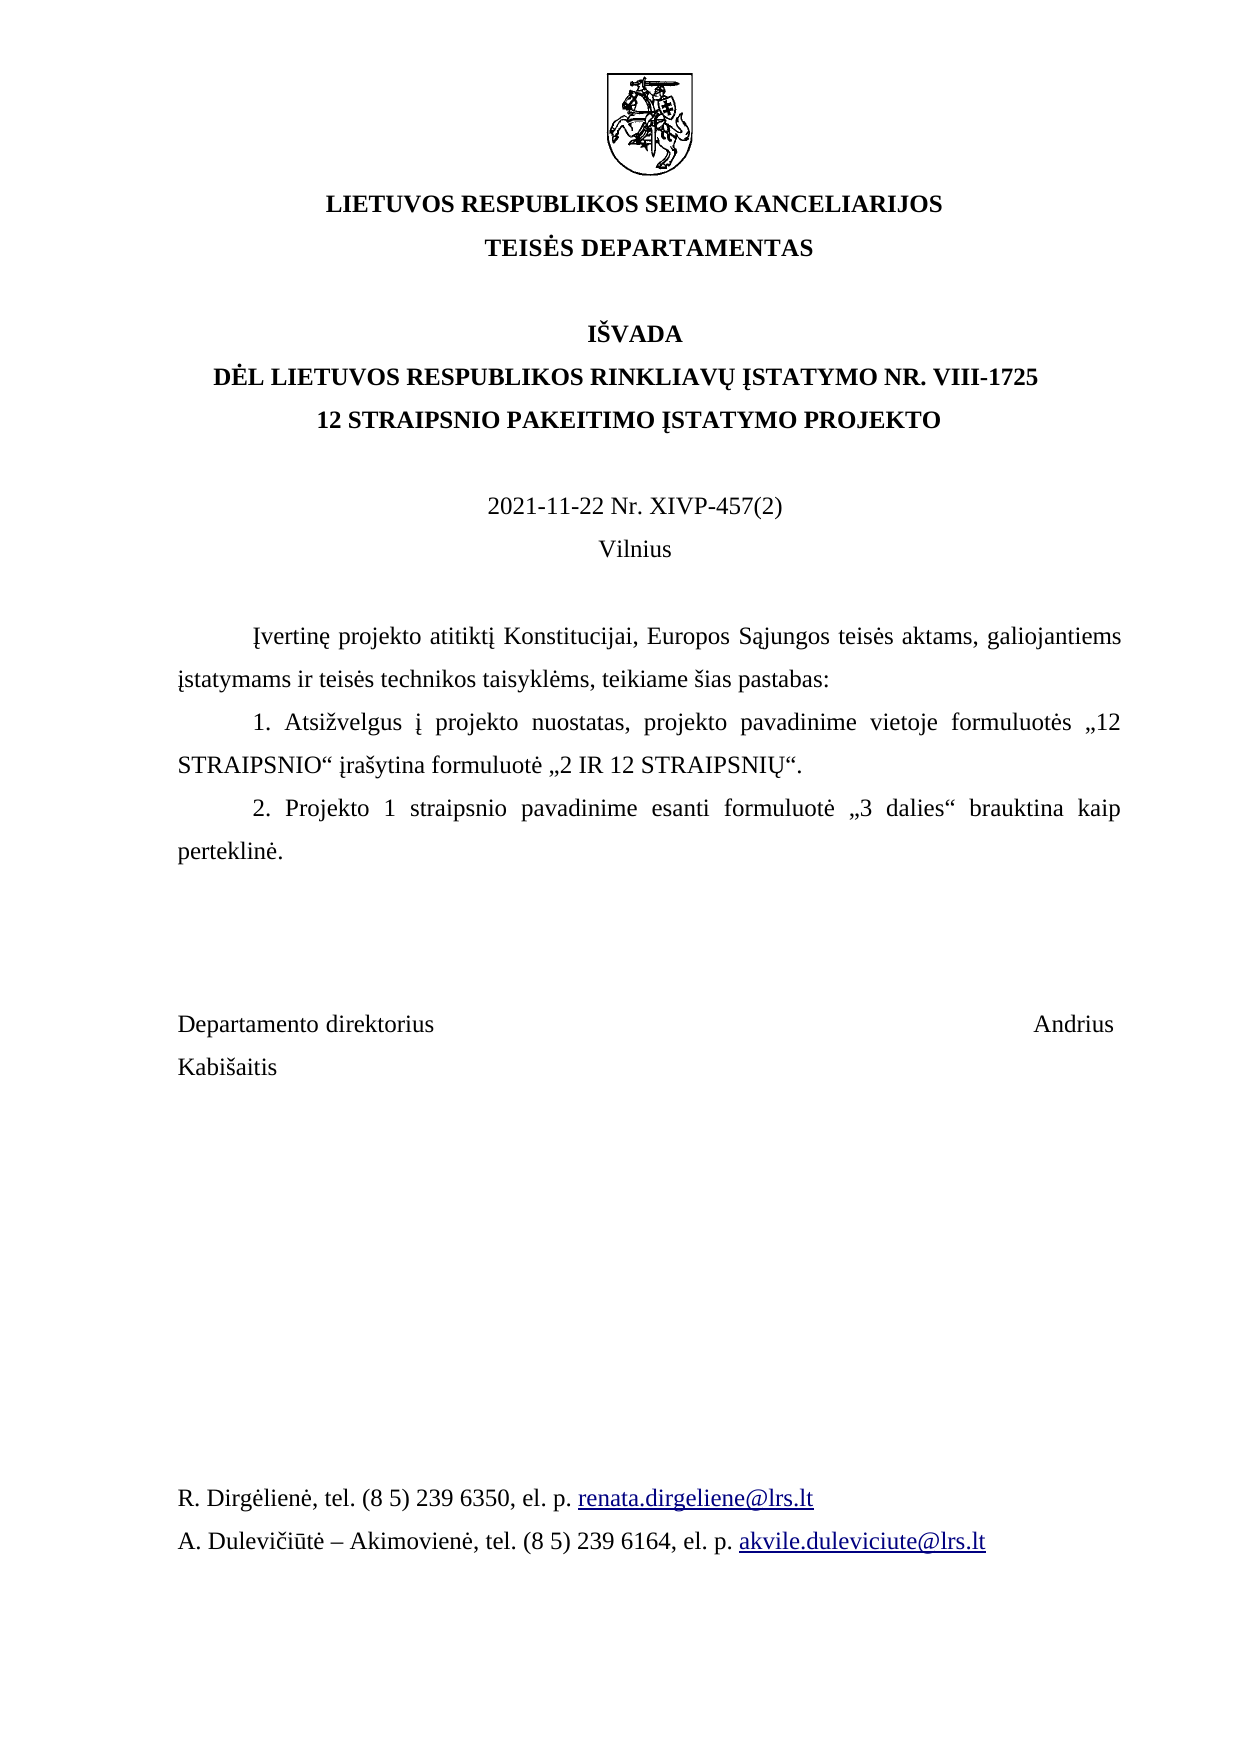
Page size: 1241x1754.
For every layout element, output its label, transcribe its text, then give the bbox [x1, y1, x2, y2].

text A. Dulevičiūtė – Akimovienė, tel. (8 5) 239 6164, el. p. akvile.duleviciute@lrs.lt [177, 1526, 1122, 1555]
text TEISĖS DEPARTAMENTAS [177, 233, 1121, 261]
text 2. Projekto 1 straipsnio pavadinime esanti formuluotė „3 dalies“ brauktina kaip perteklinė. [177, 793, 1122, 865]
text 12 STRAIPSNIO PAKEITIMO ĮSTATYMO PROJEKTO [177, 405, 1081, 434]
text Departamento direktorius Andrius Kabišaitis [177, 1009, 1124, 1081]
text LIETUVOS RESPUBLIKOS SEIMO KANCELIARIJOS [177, 189, 1091, 218]
text 2021-11-22 Nr. XIVP-457(2) [177, 491, 1093, 520]
text Įvertinę projekto atitiktį Konstitucijai, Europos Sąjungos teisės aktams, galiojantiems įstatymams ir teisės technikos taisyklėms, teikiame šias pastabas: [177, 621, 1122, 693]
text R. Dirgėlienė, tel. (8 5) 239 6350, el. p. renata.dirgeliene@lrs.lt [177, 1483, 1118, 1512]
text IŠVADA [177, 319, 1093, 348]
text DĖL LIETUVOS RESPUBLIKOS RINKLIAVŲ ĮSTATYMO NR. VIII-1725 [177, 362, 1081, 391]
text 1. Atsižvelgus į projekto nuostatas, projekto pavadinime vietoje formuluotės „12 STRAIPSNIO“ įrašytina formuluotė „2 IR 12 STRAIPSNIŲ“. [177, 707, 1122, 779]
text Vilnius [177, 534, 1093, 563]
